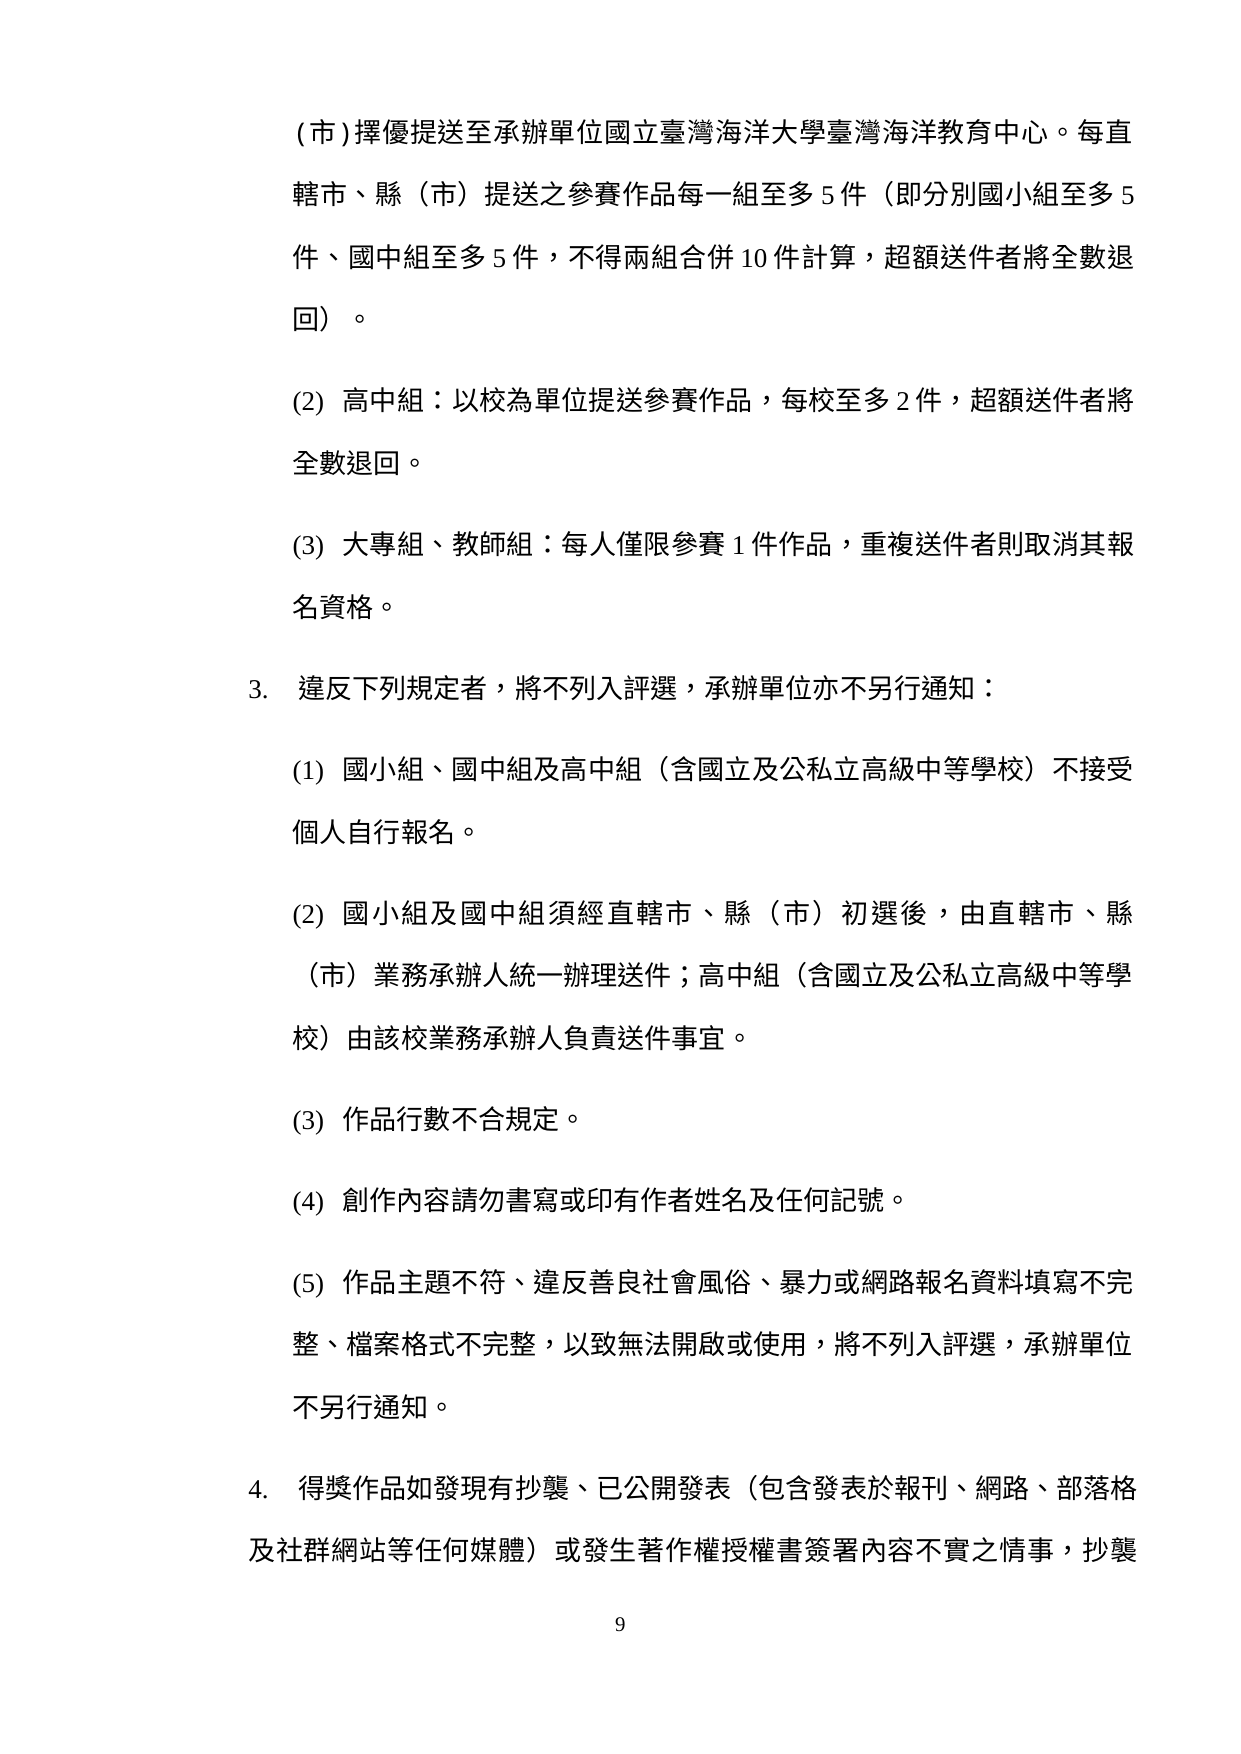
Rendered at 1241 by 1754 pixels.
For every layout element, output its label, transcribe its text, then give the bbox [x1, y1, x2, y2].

list 創作內容請勿書寫或印有作者姓名及任何記號。 [292, 1157, 1134, 1220]
list 國小組、國中組及高中組（含國立及公私立高級中等學校）不接受個人自行報名。 [292, 726, 1134, 851]
list 國小組及國中組須經直轄市、縣（市）初選後，由直轄市、縣（市）業務承辦人統一辦理送件；高中組（含國立及公私立高級中等學校）由該校業務承辦人負責送件事宜。 [292, 870, 1134, 1057]
list (市)擇優提送至承辦單位國立臺灣海洋大學臺灣海洋教育中心。每直轄市、縣（市）提送之參賽作品每一組至多5件（即分別國小組至多5件、國中組至多5件，不得兩組合併10件計算，超額送件者將全數退回）。 [292, 88, 1134, 338]
list 大專組、教師組：每人僅限參賽1件作品，重複送件者則取消其報名資格。 [292, 501, 1134, 626]
list 高中組：以校為單位提送參賽作品，每校至多2件，超額送件者將全數退回。 [292, 357, 1134, 482]
list 違反下列規定者，將不列入評選，承辦單位亦不另行通知： [248, 645, 1140, 707]
list 作品行數不合規定。 [292, 1076, 1134, 1138]
list 作品主題不符、違反善良社會風俗、暴力或網路報名資料填寫不完整、檔案格式不完整，以致無法開啟或使用，將不列入評選，承辦單位不另行通知。 [292, 1238, 1134, 1426]
list 得獎作品如發現有抄襲、已公開發表（包含發表於報刊、網路、部落格及社群網站等任何媒體）或發生著作權授權書簽署內容不實之情事，抄襲 [248, 1445, 1140, 1570]
